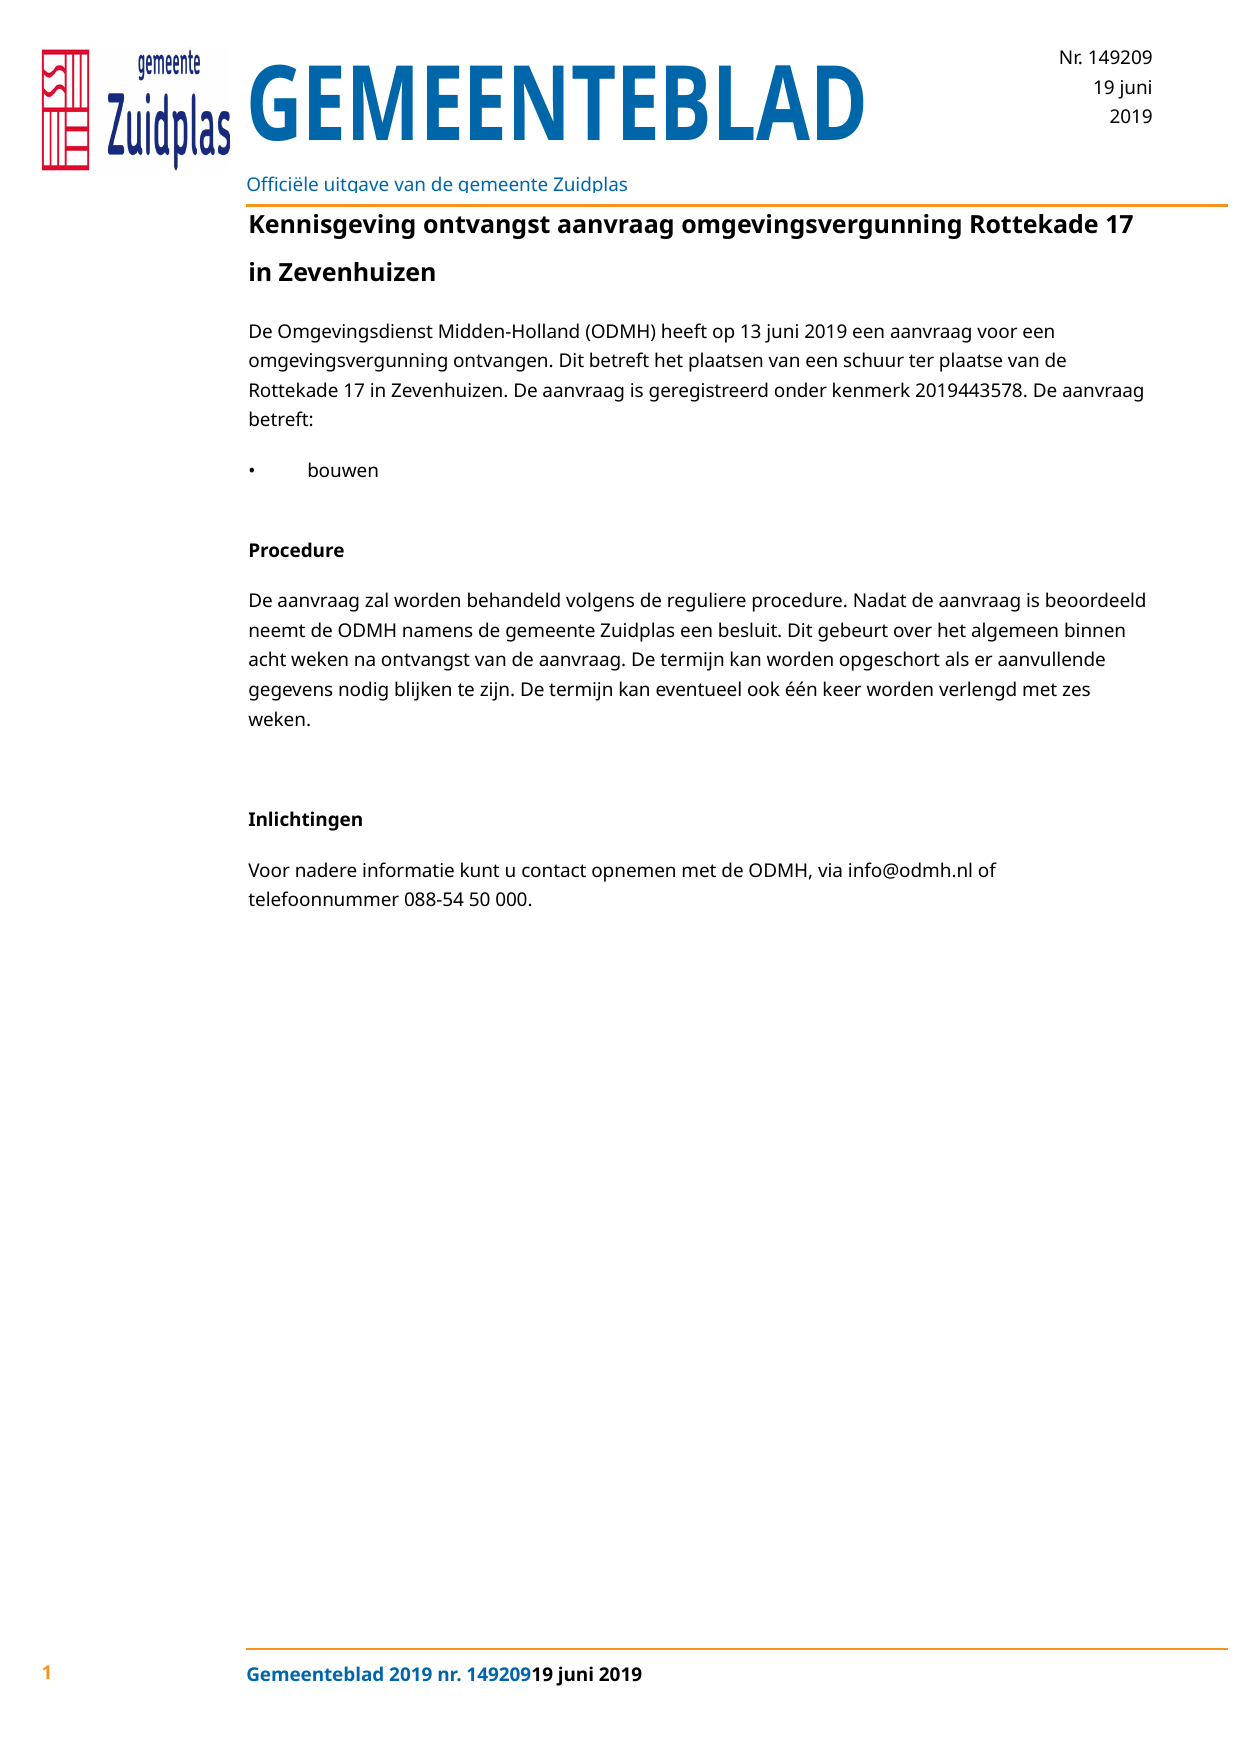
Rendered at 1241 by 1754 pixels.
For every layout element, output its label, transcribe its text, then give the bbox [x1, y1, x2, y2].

list bouwen [248, 457, 1152, 483]
text Voor nadere informatie kunt u contact opnemen met de ODMH, via info@odmh.nl of telefoonnummer 088-54 50 000. [248, 857, 1152, 912]
picture [41, 47, 231, 172]
text De aanvraag zal worden behandeld volgens de reguliere procedure. Nadat de aanvraag is beoordeeld neemt de ODMH namens de gemeente Zuidplas een besluit. Dit gebeurt over het algemeen binnen acht weken na ontvangst van de aanvraag. De termijn kan worden opgeschort als er aanvullende gegevens nodig blijken te zijn. De termijn kan eventueel ook één keer worden verlengd met zes weken. [248, 587, 1152, 732]
text Kennisgeving ontvangst aanvraag omgevingsvergunning Rottekade 17 in Zevenhuizen [248, 207, 1152, 288]
text De Omgevingsdienst Midden-Holland (ODMH) heeft op 13 juni 2019 een aanvraag voor een omgevingsvergunning ontvangen. Dit betreft het plaatsen van een schuur ter plaatse van de Rottekade 17 in Zevenhuizen. De aanvraag is geregistreerd onder kenmerk 2019443578. De aanvraag betreft: [248, 318, 1152, 432]
text Procedure [248, 537, 1152, 563]
text Inlichtingen [248, 807, 1152, 832]
